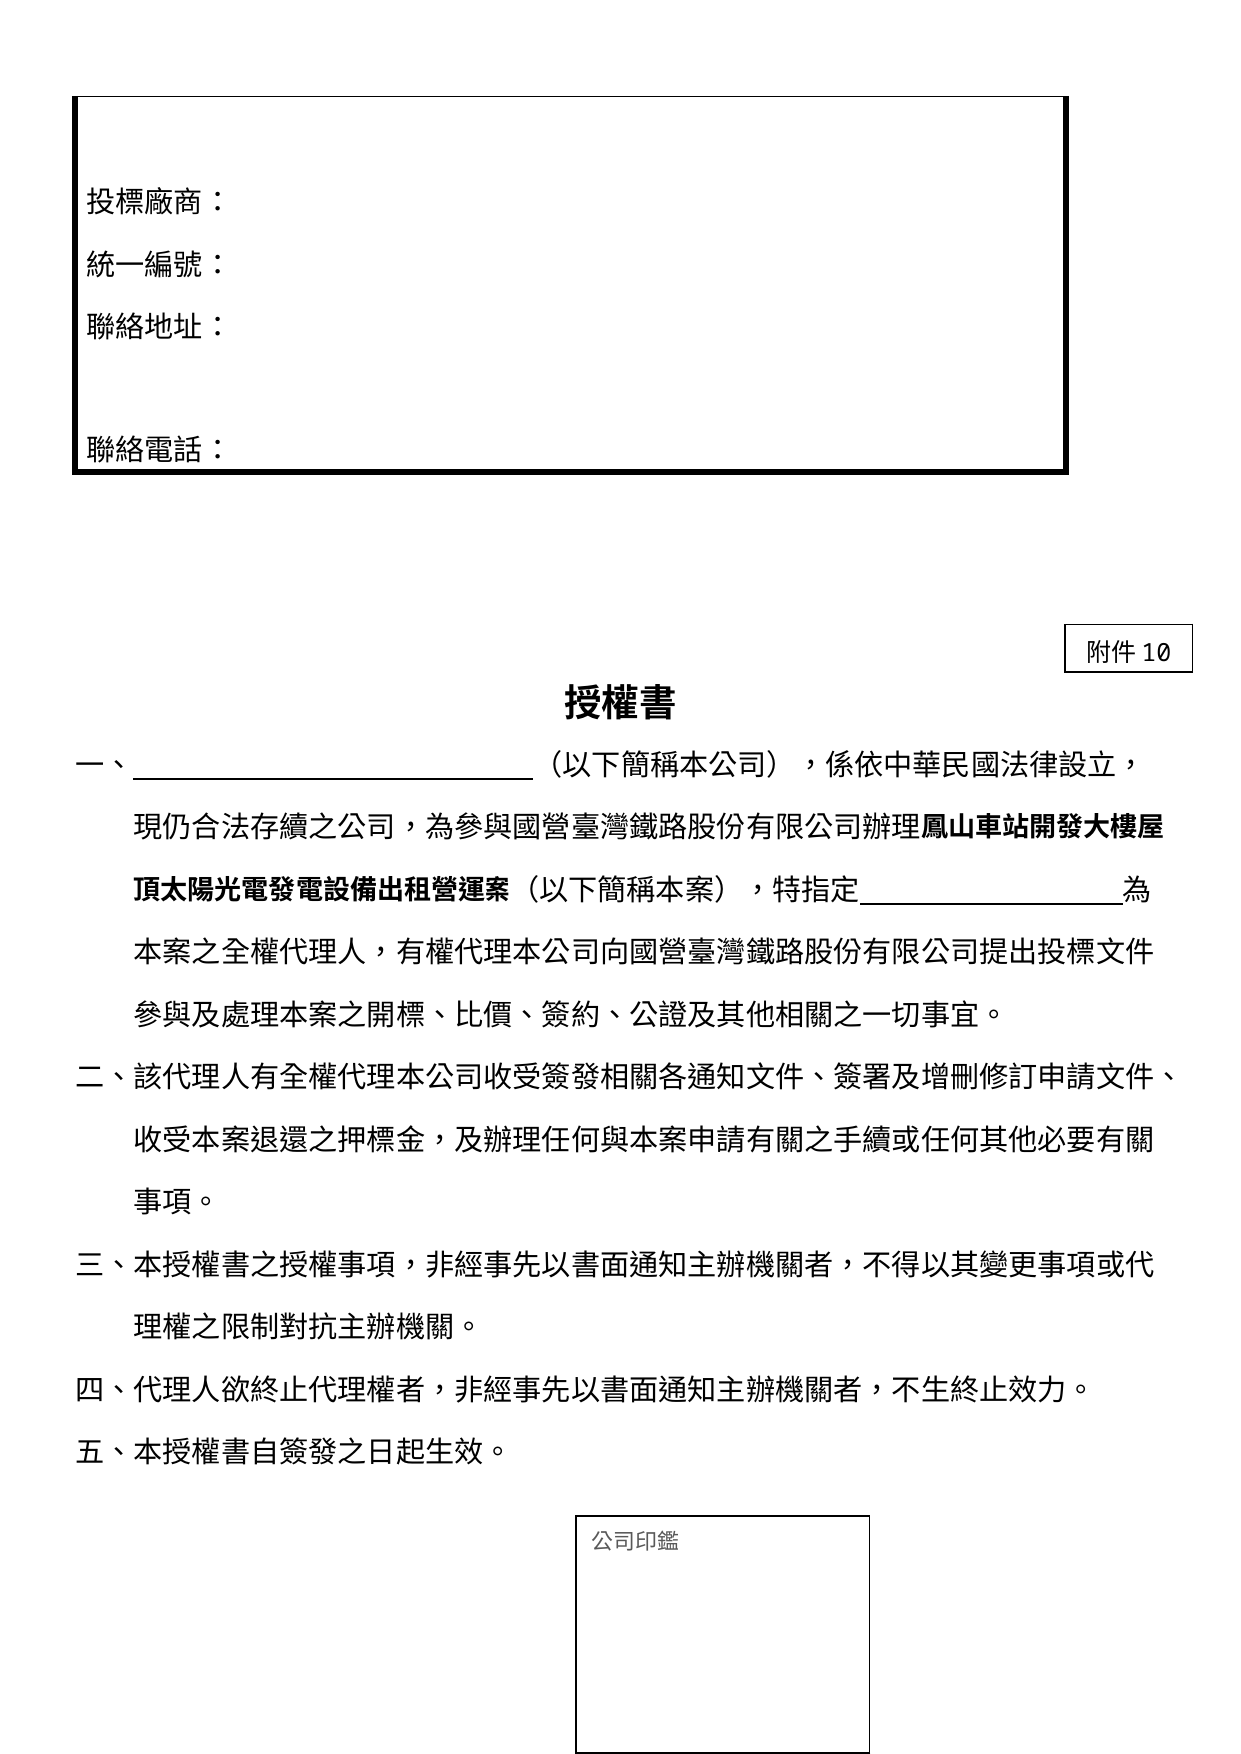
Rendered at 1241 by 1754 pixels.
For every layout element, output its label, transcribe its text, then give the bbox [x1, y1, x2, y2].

text 三、本授權書之授權事項，非經事先以書面通知主辦機關者，不得以其變更事項或代理權之限制對抗主辦機關。 [75, 1221, 1165, 1346]
text 二、該代理人有全權代理本公司收受簽發相關各通知文件、簽署及增刪修訂申請文件、收受本案退還之押標金，及辦理任何與本案申請有關之手續或任何其他必要有關事項。 [75, 1033, 1165, 1221]
text 附件10 [1081, 632, 1176, 664]
text 一、 （以下簡稱本公司），係依中華民國法律設立，現仍合法存續之公司，為參與國營臺灣鐵路股份有限公司辦理鳳山車站開發大樓屋頂太陽光電發電設備出租營運案（以下簡稱本案），特指定 為本案之全權代理人，有權代理本公司向國營臺灣鐵路股份有限公司提出投標文件參與及處理本案之開標、比價、簽約、公證及其他相關之一切事宜。 [75, 721, 1165, 1033]
text 四、代理人欲終止代理權者，非經事先以書面通知主辦機關者，不生終止效力。 [75, 1346, 1165, 1408]
text 授權書 [75, 658, 1165, 721]
text 五、本授權書自簽發之日起生效。 [75, 1408, 1165, 1471]
text 公司印鑑 [592, 1524, 854, 1556]
text 授權書 [1066, 625, 1192, 671]
table_cell 投標廠商： 統一編號： 聯絡地址： 聯絡電話： [78, 97, 1063, 469]
